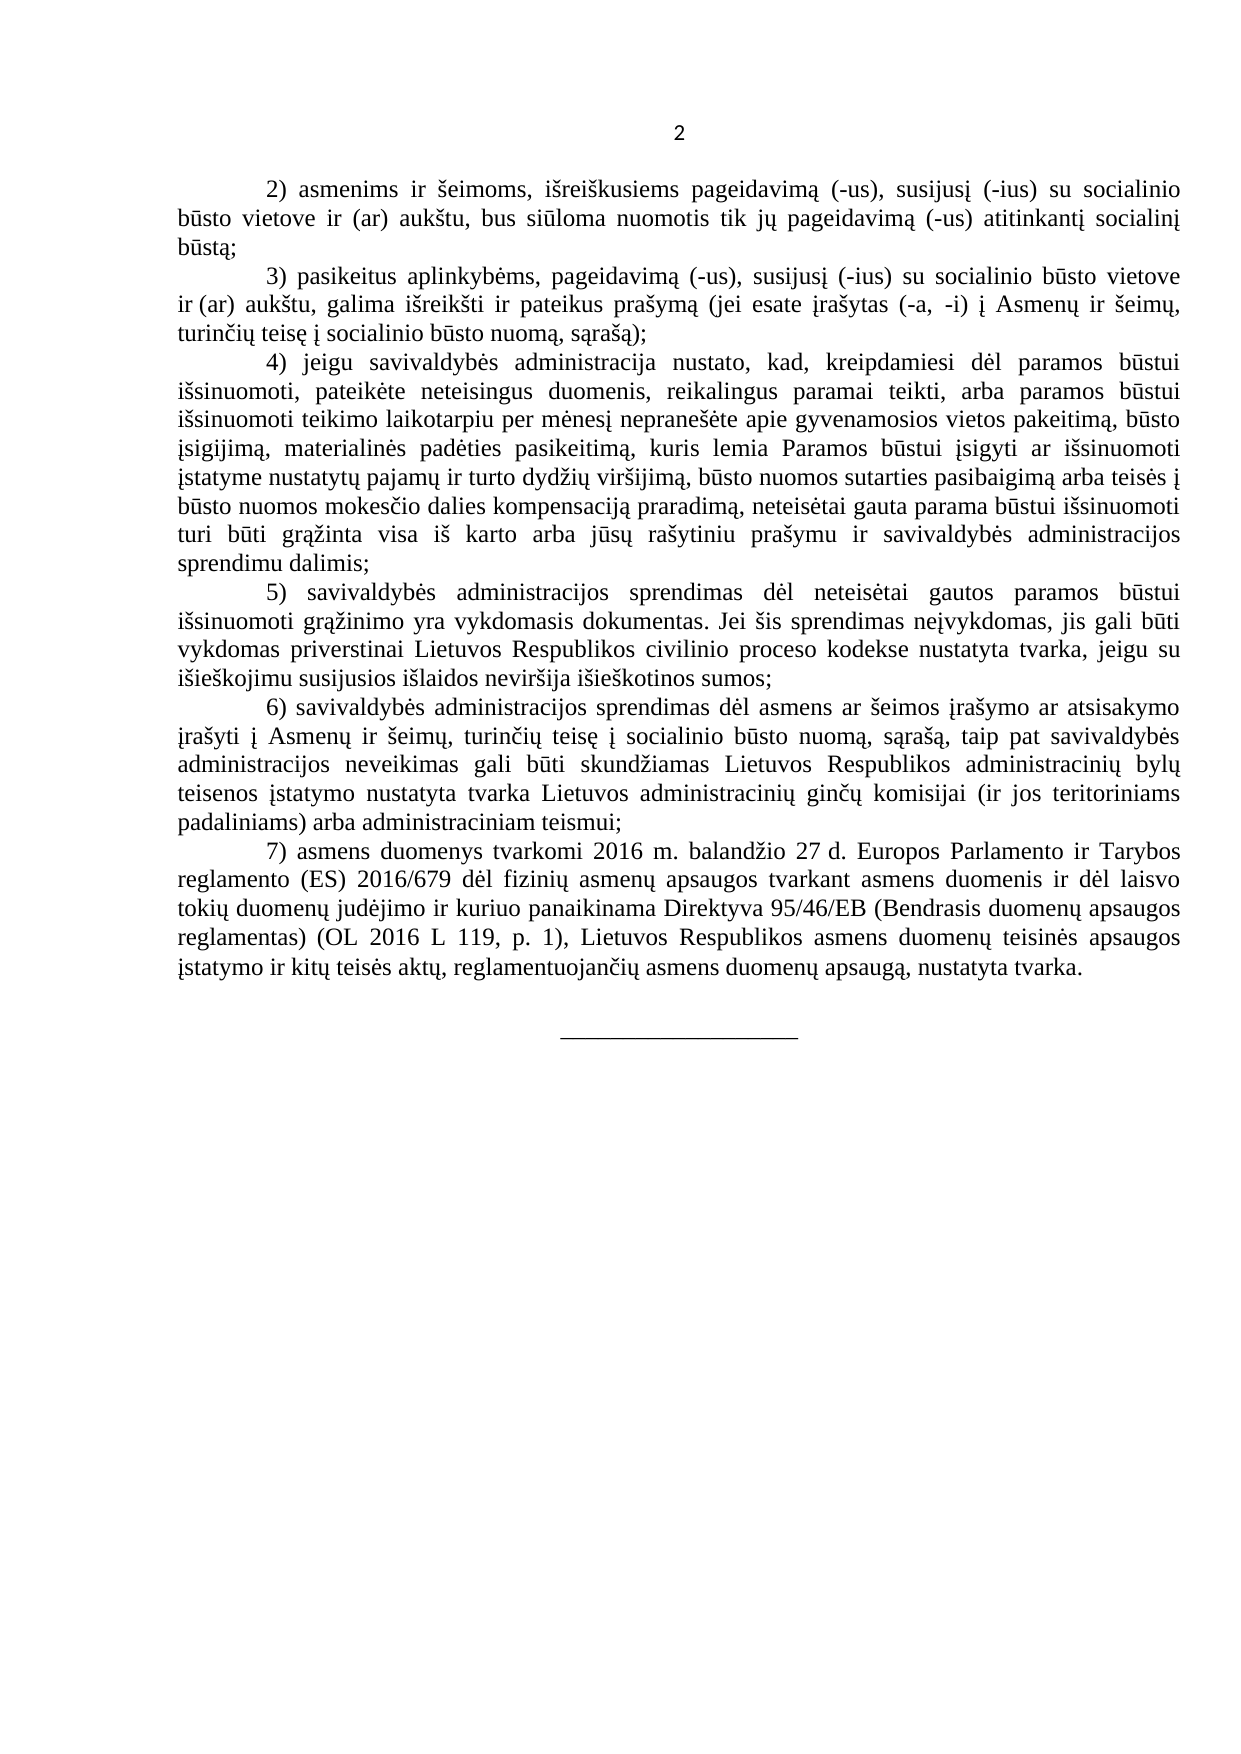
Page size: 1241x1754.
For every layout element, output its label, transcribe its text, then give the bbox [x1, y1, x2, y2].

text 7) asmens duomenys tvarkomi 2016 m. balandžio 27 d. Europos Parlamento ir Tarybos reglamento (ES) 2016/679 dėl fizinių asmenų apsaugos tvarkant asmens duomenis ir dėl laisvo tokių duomenų judėjimo ir kuriuo panaikinama Direktyva 95/46/EB (Bendrasis duomenų apsaugos reglamentas) (OL 2016 L 119, p. 1), Lietuvos Respublikos asmens duomenų teisinės apsaugos įstatymo ir kitų teisės aktų, reglamentuojančių asmens duomenų apsaugą, nustatyta tvarka. [177, 836, 1181, 980]
text 2) asmenims ir šeimoms, išreiškusiems pageidavimą (-us), susijusį (-ius) su socialinio būsto vietove ir (ar) aukštu, bus siūloma nuomotis tik jų pageidavimą (-us) atitinkantį socialinį būstą; [177, 174, 1181, 261]
text 4) jeigu savivaldybės administracija nustato, kad, kreipdamiesi dėl paramos būstui išsinuomoti, pateikėte neteisingus duomenis, reikalingus paramai teikti, arba paramos būstui išsinuomoti teikimo laikotarpiu per mėnesį nepranešėte apie gyvenamosios vietos pakeitimą, būsto įsigijimą, materialinės padėties pasikeitimą, kuris lemia Paramos būstui įsigyti ar išsinuomoti įstatyme nustatytų pajamų ir turto dydžių viršijimą, būsto nuomos sutarties pasibaigimą arba teisės į būsto nuomos mokesčio dalies kompensaciją praradimą, neteisėtai gauta parama būstui išsinuomoti turi būti grąžinta visa iš karto arba jūsų rašytiniu prašymu ir savivaldybės administracijos sprendimu dalimis; [177, 347, 1181, 577]
text ___________________ [177, 1004, 1181, 1042]
text 3) pasikeitus aplinkybėms, pageidavimą (-us), susijusį (-ius) su socialinio būsto vietove ir (ar) aukštu, galima išreikšti ir pateikus prašymą (jei esate įrašytas (-a, ‑i) į Asmenų ir šeimų, turinčių teisę į socialinio būsto nuomą, sąrašą); [177, 261, 1181, 347]
text 5) savivaldybės administracijos sprendimas dėl neteisėtai gautos paramos būstui išsinuomoti grąžinimo yra vykdomasis dokumentas. Jei šis sprendimas neįvykdomas, jis gali būti vykdomas priverstinai Lietuvos Respublikos civilinio proceso kodekse nustatyta tvarka, jeigu su išieškojimu susijusios išlaidos neviršija išieškotinos sumos; [177, 577, 1181, 692]
text 6) savivaldybės administracijos sprendimas dėl asmens ar šeimos įrašymo ar atsisakymo įrašyti į Asmenų ir šeimų, turinčių teisę į socialinio būsto nuomą, sąrašą, taip pat savivaldybės administracijos neveikimas gali būti skundžiamas Lietuvos Respublikos administracinių bylų teisenos įstatymo nustatyta tvarka Lietuvos administracinių ginčų komisijai (ir jos teritoriniams padaliniams) arba administraciniam teismui; [177, 692, 1181, 836]
